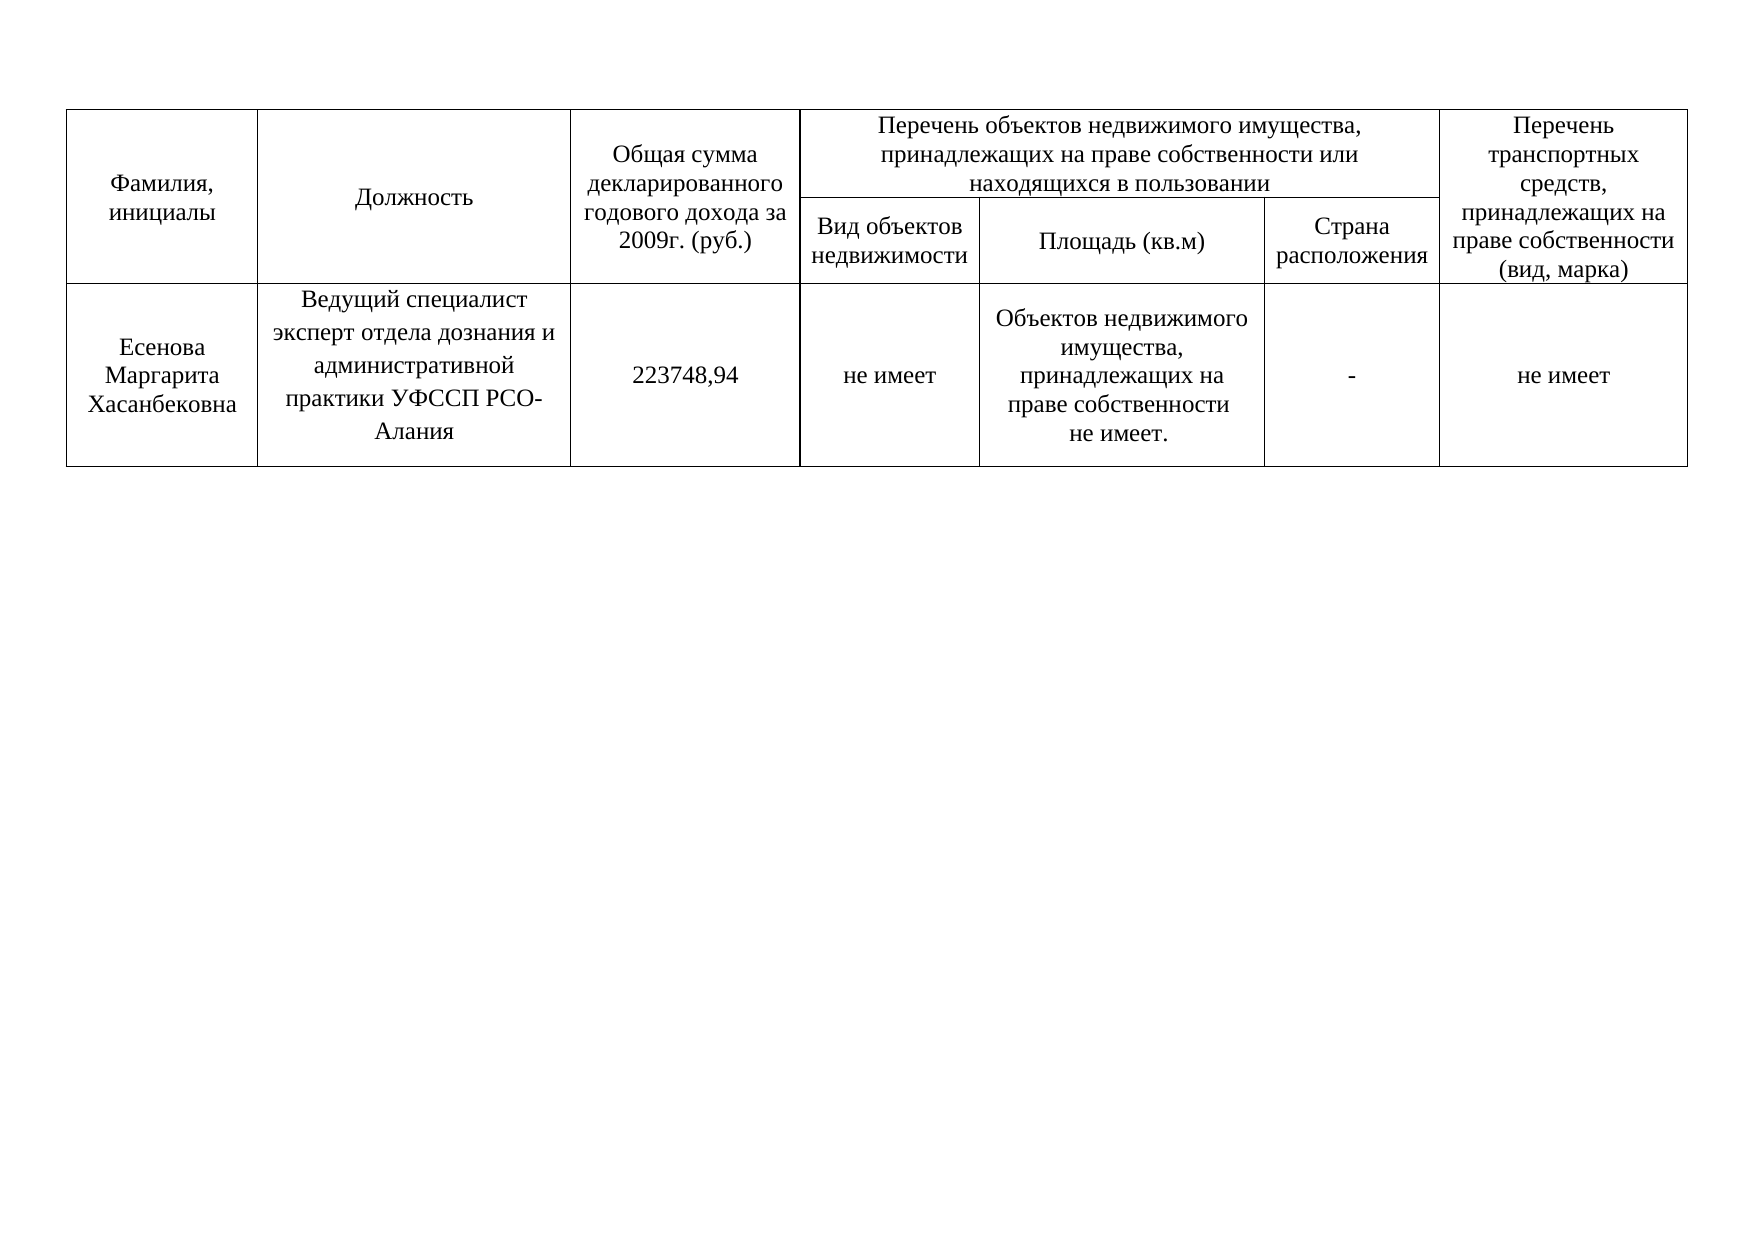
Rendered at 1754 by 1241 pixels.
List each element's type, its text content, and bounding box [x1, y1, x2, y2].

table_cell не имеет [801, 284, 979, 466]
table_header Общая сумма декларированного годового дохода за 2009г. (руб.) [571, 110, 799, 283]
table_cell Ведущий специалист эксперт отдела дознания и административной практики УФССП РСО-Алания [258, 284, 570, 466]
table_header Перечень объектов недвижимого имущества, принадлежащих на праве собственности или находящихся в пользовании [801, 110, 1439, 197]
table_cell Объектов недвижимого имущества, принадлежащих на праве собственности не имеет. [980, 284, 1264, 466]
table_cell не имеет [1440, 284, 1687, 466]
table_cell Вид объектов недвижимости [801, 198, 979, 283]
table_header Должность [258, 110, 570, 283]
table_cell Страна расположения [1265, 198, 1439, 283]
table_cell 223748,94 [571, 284, 799, 466]
table_header Фамилия, инициалы [67, 110, 257, 283]
table_cell Площадь (кв.м) [980, 198, 1264, 283]
table_cell Есенова Маргарита Хасанбековна [67, 284, 257, 466]
table_header Перечень транспортных средств, принадлежащих на праве собственности (вид, марка) [1440, 110, 1687, 283]
table_cell - [1265, 284, 1439, 466]
